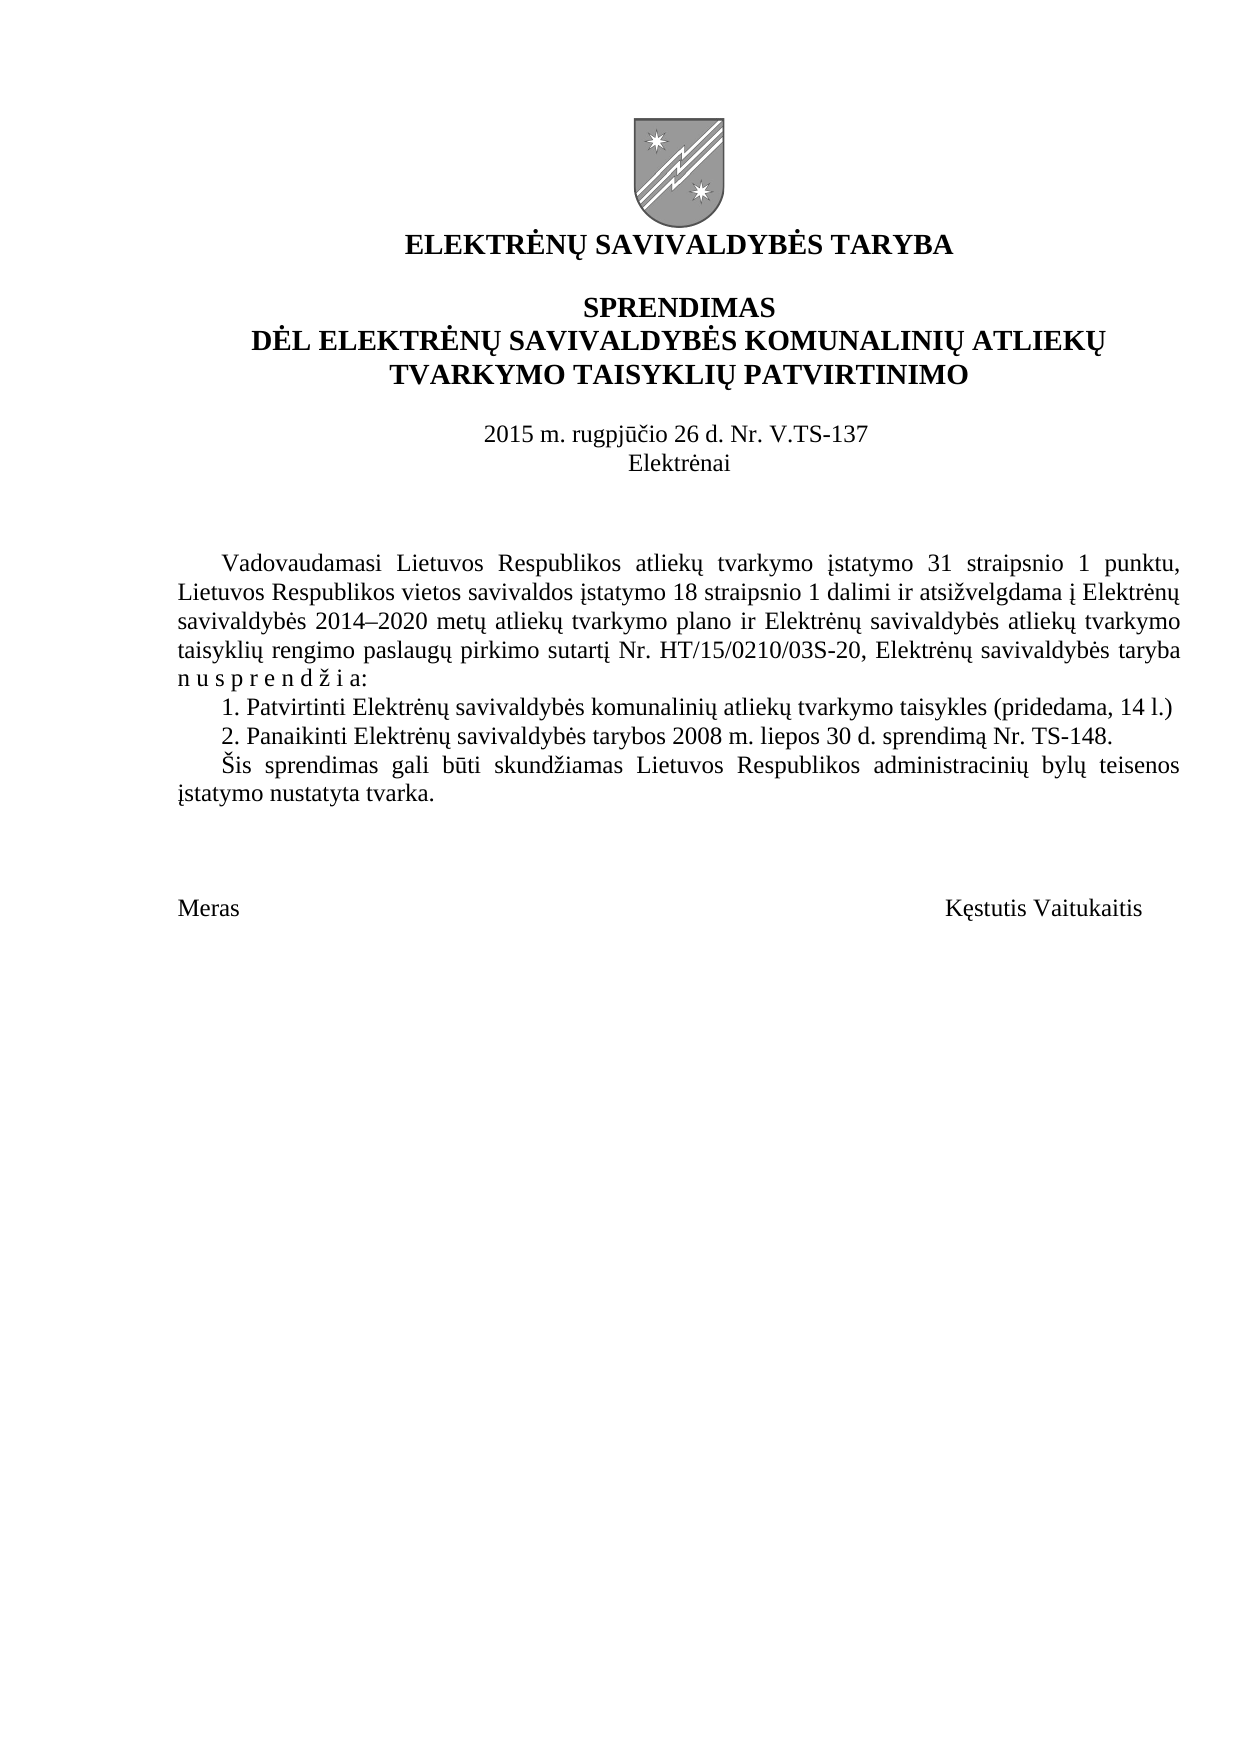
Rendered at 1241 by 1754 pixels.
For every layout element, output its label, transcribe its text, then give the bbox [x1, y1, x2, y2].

text Šis sprendimas gali būti skundžiamas Lietuvos Respublikos administracinių bylų teisenos įstatymo nustatyta tvarka. [177, 750, 1181, 807]
text 1. Patvirtinti Elektrėnų savivaldybės komunalinių atliekų tvarkymo taisykles (pridedama, 14 l.) [177, 692, 1181, 721]
text 2015 m. rugpjūčio 26 d. Nr. V.TS-137 [177, 419, 1181, 448]
text Meras Kęstutis Vaitukaitis [177, 893, 1181, 922]
text Elektrėnai [177, 448, 1181, 477]
text SPRENDIMAS [177, 290, 1181, 323]
text DĖL ELEKTRĖNŲ SAVIVALDYBĖS KOMUNALINIŲ ATLIEKŲ TVARKYMO TAISYKLIŲ PATVIRTINIMO [177, 323, 1181, 390]
text Vadovaudamasi Lietuvos Respublikos atliekų tvarkymo įstatymo 31 straipsnio 1 punktu, Lietuvos Respublikos vietos savivaldos įstatymo 18 straipsnio 1 dalimi ir atsižvelgdama į Elektrėnų savivaldybės 2014–2020 metų atliekų tvarkymo plano ir Elektrėnų savivaldybės atliekų tvarkymo taisyklių rengimo paslaugų pirkimo sutartį Nr. HT/15/0210/03S-20, Elektrėnų savivaldybės taryba n u s p r e n d ž i a: [177, 548, 1181, 692]
text ELEKTRĖNŲ SAVIVALDYBĖS TARYBA [177, 227, 1181, 261]
text 2. Panaikinti Elektrėnų savivaldybės tarybos 2008 m. liepos 30 d. sprendimą Nr. TS-148. [177, 721, 1181, 750]
